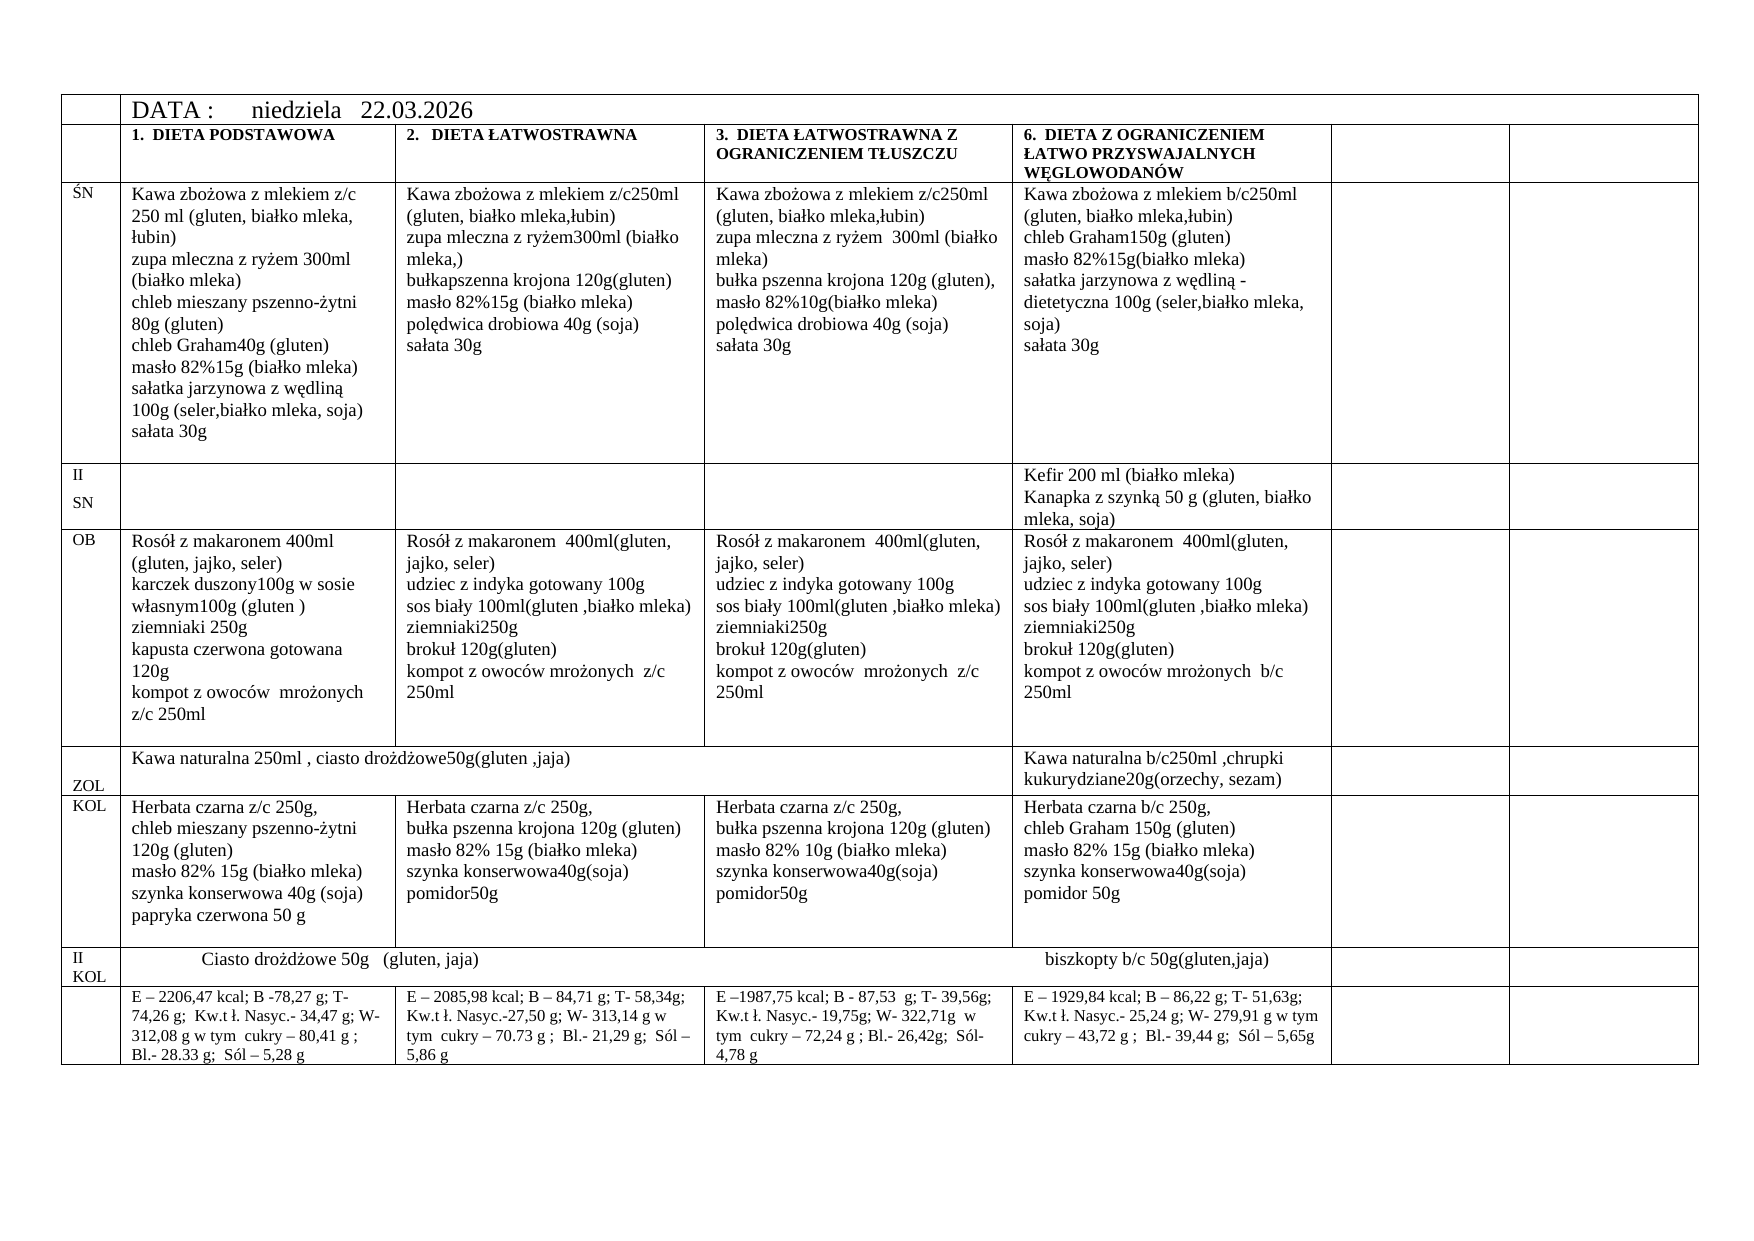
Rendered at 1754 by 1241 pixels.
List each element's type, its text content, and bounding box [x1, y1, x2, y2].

table_cell [1332, 125, 1509, 182]
table_cell [1332, 948, 1509, 986]
table_cell 1. DIETA PODSTAWOWA [121, 125, 395, 182]
table_cell Kawa naturalna 250ml , ciasto drożdżowe50g(gluten ,jaja) [121, 747, 1012, 795]
table_cell 3. DIETA ŁATWOSTRAWNA Z OGRANICZENIEM TŁUSZCZU [705, 125, 1012, 182]
table_cell [1510, 464, 1698, 529]
table_cell Kawa zbożowa z mlekiem z/c250ml (gluten, białko mleka,łubin) zupa mleczna z ryżem300ml (białko mleka,) bułkapszenna krojona 120g(gluten) masło 82%15g (białko mleka) polędwica drobiowa 40g (soja) sałata 30g [396, 183, 704, 463]
table_cell [1332, 987, 1509, 1064]
table_cell Kawa zbożowa z mlekiem z/c250ml (gluten, białko mleka,łubin) zupa mleczna z ryżem 300ml (białko mleka) bułka pszenna krojona 120g (gluten), masło 82%10g(białko mleka) polędwica drobiowa 40g (soja) sałata 30g [705, 183, 1012, 463]
table_cell Herbata czarna z/c 250g, bułka pszenna krojona 120g (gluten) masło 82% 10g (białko mleka) szynka konserwowa40g(soja) pomidor50g [705, 796, 1012, 947]
table_header DATA : niedziela 22.03.2026 [121, 95, 1698, 123]
table_cell Kefir 200 ml (białko mleka) Kanapka z szynką 50 g (gluten, białko mleka, soja) [1013, 464, 1331, 529]
table_cell Kawa zbożowa z mlekiem b/c250ml (gluten, białko mleka,łubin) chleb Graham150g (gluten) masło 82%15g(białko mleka) sałatka jarzynowa z wędliną - dietetyczna 100g (seler,białko mleka, soja) sałata 30g [1013, 183, 1331, 463]
table_cell [1332, 747, 1509, 795]
table_cell [1332, 183, 1509, 463]
table_cell [121, 464, 395, 529]
table_cell [705, 464, 1012, 529]
table_cell [1510, 183, 1698, 463]
table_cell 2. DIETA ŁATWOSTRAWNA [396, 125, 704, 182]
table_cell 6. DIETA Z OGRANICZENIEM ŁATWO PRZYSWAJALNYCH WĘGLOWODANÓW [1013, 125, 1331, 182]
table_cell Kawa zbożowa z mlekiem z/c 250 ml (gluten, białko mleka, łubin) zupa mleczna z ryżem 300ml (białko mleka) chleb mieszany pszenno-żytni 80g (gluten) chleb Graham40g (gluten) masło 82%15g (białko mleka) sałatka jarzynowa z wędliną 100g (seler,białko mleka, soja) sałata 30g [121, 183, 395, 463]
table_cell [1510, 796, 1698, 947]
table_cell [1510, 948, 1698, 986]
table_cell E – 2206,47 kcal; B -78,27 g; T- 74,26 g; Kw.t ł. Nasyc.- 34,47 g; W- 312,08 g w tym cukry – 80,41 g ; Bl.- 28.33 g; Sól – 5,28 g [121, 987, 395, 1064]
table_cell Herbata czarna z/c 250g, bułka pszenna krojona 120g (gluten) masło 82% 15g (białko mleka) szynka konserwowa40g(soja) pomidor50g [396, 796, 704, 947]
table_cell Rosół z makaronem 400ml(gluten, jajko, seler) udziec z indyka gotowany 100g sos biały 100ml(gluten ,białko mleka) ziemniaki250g brokuł 120g(gluten) kompot z owoców mrożonych b/c 250ml [1013, 530, 1331, 746]
table_cell [1510, 987, 1698, 1064]
table_cell [1510, 747, 1698, 795]
table_cell [1510, 125, 1698, 182]
table_cell [1332, 796, 1509, 947]
table_cell [1510, 530, 1698, 746]
table_cell [62, 125, 120, 182]
table_cell E –1987,75 kcal; B - 87,53 g; T- 39,56g; Kw.t ł. Nasyc.- 19,75g; W- 322,71g w tym cukry – 72,24 g ; Bl.- 26,42g; Sól- 4,78 g [705, 987, 1012, 1064]
table_cell Ciasto drożdżowe 50g (gluten, jaja) biszkopty b/c 50g(gluten,jaja) [121, 948, 1331, 986]
table_cell Herbata czarna z/c 250g, chleb mieszany pszenno-żytni 120g (gluten) masło 82% 15g (białko mleka) szynka konserwowa 40g (soja) papryka czerwona 50 g [121, 796, 395, 947]
table_cell [1332, 464, 1509, 529]
table_cell KOL [62, 796, 120, 947]
table_cell Herbata czarna b/c 250g, chleb Graham 150g (gluten) masło 82% 15g (białko mleka) szynka konserwowa40g(soja) pomidor 50g [1013, 796, 1331, 947]
table_cell Kawa naturalna b/c250ml ,chrupki kukurydziane20g(orzechy, sezam) [1013, 747, 1331, 795]
table_cell Rosół z makaronem 400ml(gluten, jajko, seler) udziec z indyka gotowany 100g sos biały 100ml(gluten ,białko mleka) ziemniaki250g brokuł 120g(gluten) kompot z owoców mrożonych z/c 250ml [705, 530, 1012, 746]
table_header [62, 95, 120, 123]
table_cell Rosół z makaronem 400ml(gluten, jajko, seler) udziec z indyka gotowany 100g sos biały 100ml(gluten ,białko mleka) ziemniaki250g brokuł 120g(gluten) kompot z owoców mrożonych z/c 250ml [396, 530, 704, 746]
table_cell E – 2085,98 kcal; B – 84,71 g; T- 58,34g; Kw.t ł. Nasyc.-27,50 g; W- 313,14 g w tym cukry – 70.73 g ; Bl.- 21,29 g; Sól –5,86 g [396, 987, 704, 1064]
table_cell [396, 464, 704, 529]
table_cell [1332, 530, 1509, 746]
table_cell Rosół z makaronem 400ml (gluten, jajko, seler) karczek duszony100g w sosie własnym100g (gluten ) ziemniaki 250g kapusta czerwona gotowana 120g kompot z owoców mrożonych z/c 250ml [121, 530, 395, 746]
table_cell ZOL [62, 747, 120, 795]
table_cell II SN [62, 464, 120, 529]
table_cell II KOL [62, 948, 120, 986]
table_cell E – 1929,84 kcal; B – 86,22 g; T- 51,63g; Kw.t ł. Nasyc.- 25,24 g; W- 279,91 g w tym cukry – 43,72 g ; Bl.- 39,44 g; Sól – 5,65g [1013, 987, 1331, 1064]
table_cell OB [62, 530, 120, 746]
table_cell [62, 987, 120, 1064]
table_cell ŚN [62, 183, 120, 463]
